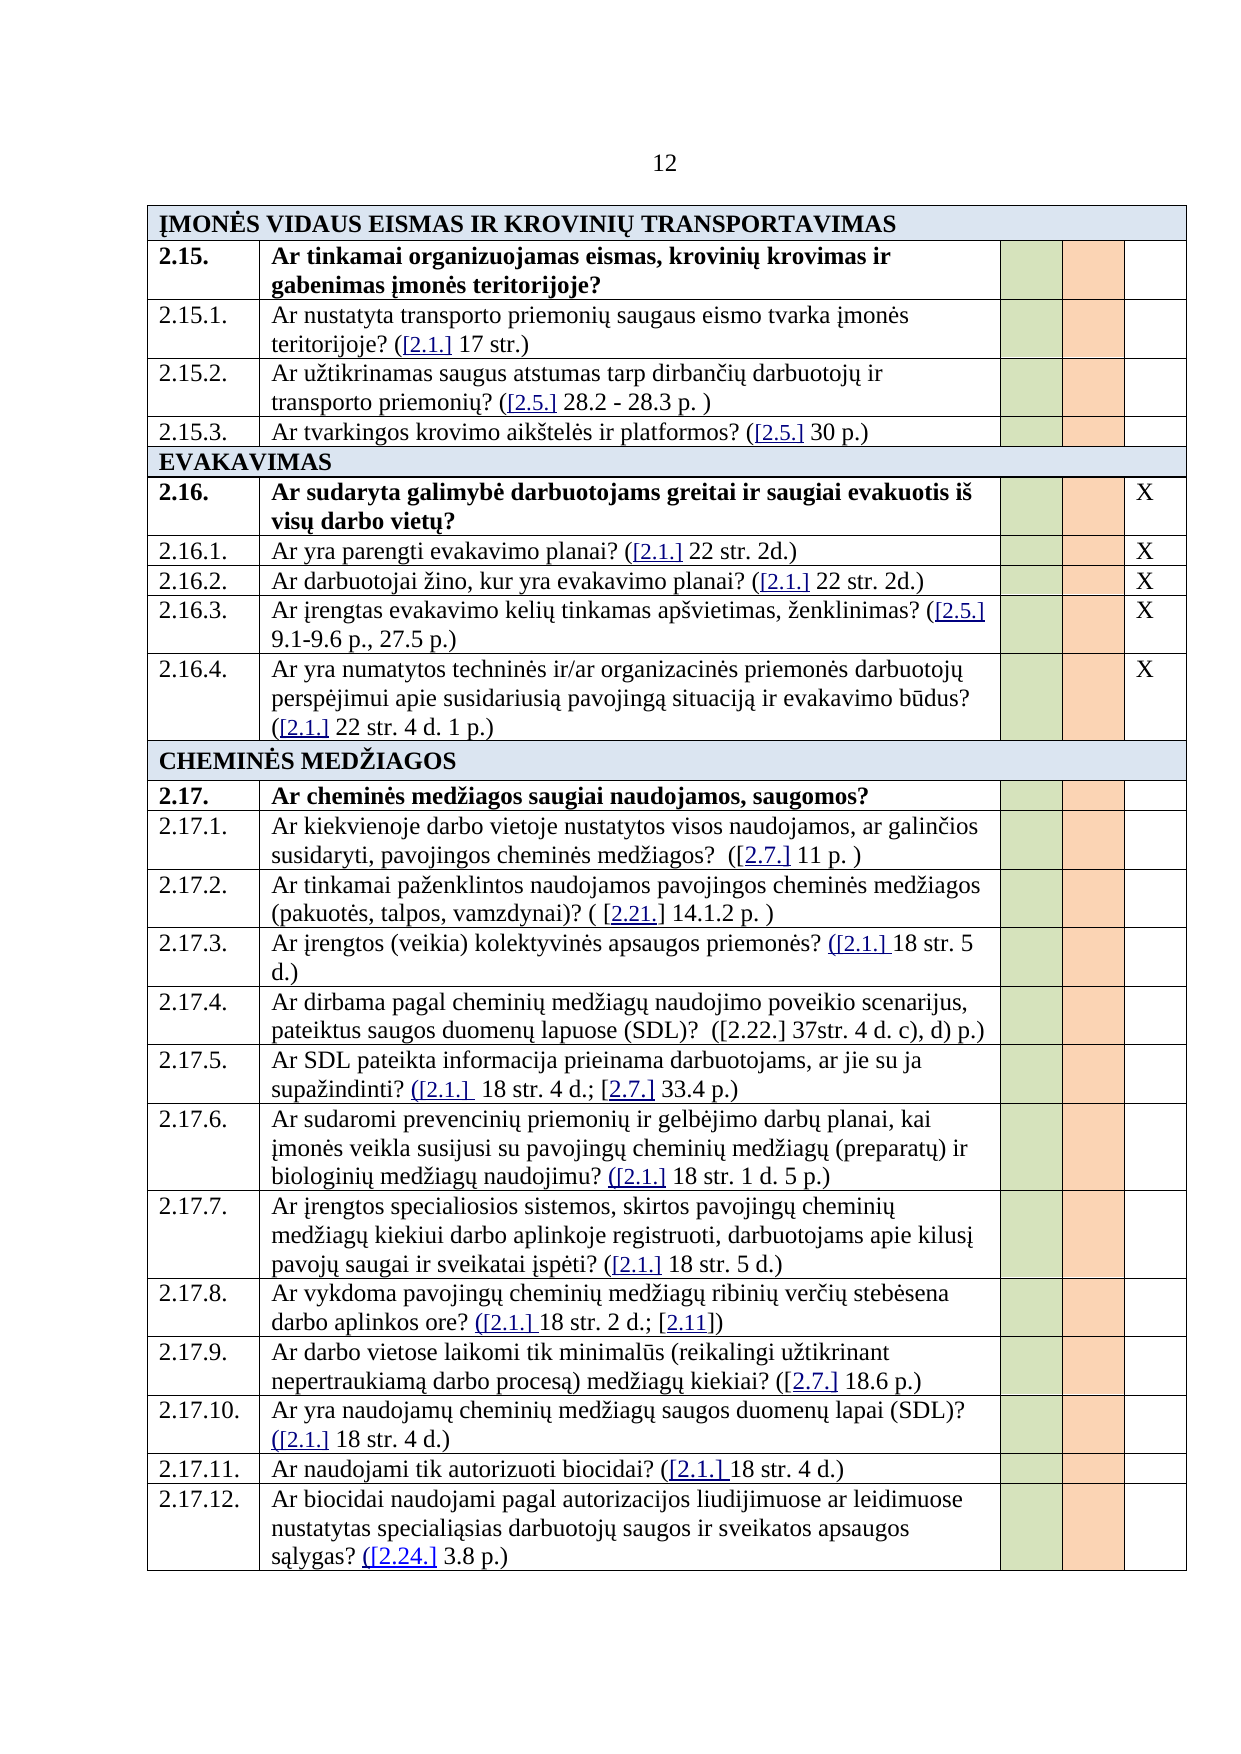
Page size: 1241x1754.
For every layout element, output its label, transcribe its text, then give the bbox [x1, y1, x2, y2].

table_cell [1187, 653, 1193, 740]
table_cell 2.16.1. [148, 536, 259, 565]
table_cell Ar darbo vietose laikomi tik minimalūs (reikalingi užtikrinant nepertraukiamą darbo procesą) medžiagų kiekiai? ([2.7.] 18.6 p.) [260, 1337, 1000, 1394]
table_cell [1187, 927, 1193, 986]
table_cell 2.17.7. [148, 1191, 259, 1277]
table_cell 2.17. [148, 781, 259, 810]
table_cell 2.17.9. [148, 1337, 259, 1394]
table_cell [1187, 416, 1193, 446]
table_cell 2.17.2. [148, 870, 259, 927]
table_cell  [1063, 1484, 1124, 1570]
table_cell Ar yra naudojamų cheminių medžiagų saugos duomenų lapai (SDL)? ([2.1.] 18 str. 4 d.) [260, 1396, 1000, 1453]
table_cell  [1063, 987, 1124, 1044]
table_cell Ar yra numatytos techninės ir/ar organizacinės priemonės darbuotojų perspėjimui apie susidariusią pavojingą situaciją ir evakavimo būdus? ([2.1.] 22 str. 4 d. 1 p.) [260, 654, 1000, 740]
table_cell Ar SDL pateikta informacija prieinama darbuotojams, ar jie su ja supažindinti? ([2.1.] 18 str. 4 d.; [2.7.] 33.4 p.) [260, 1045, 1000, 1103]
table_cell 2.17.1. [148, 811, 259, 869]
table_cell  [1125, 1484, 1186, 1570]
table_cell  [1063, 811, 1124, 869]
table_cell 2.17.12. [148, 1484, 259, 1570]
table_cell  [1001, 1279, 1062, 1336]
table_cell  [1063, 300, 1124, 357]
table_cell Ar tinkamai paženklintos naudojamos pavojingos cheminės medžiagos (pakuotės, talpos, vamzdynai)? ( [2.21.] 14.1.2 p. ) [260, 870, 1000, 927]
table_cell  [1001, 536, 1062, 565]
table_cell [1187, 446, 1193, 476]
table_cell  [1001, 417, 1062, 446]
table_cell  [1125, 1337, 1186, 1394]
table_cell  [1125, 1191, 1186, 1277]
table_cell 2.17.5. [148, 1045, 259, 1103]
table_cell 2.17.3. [148, 928, 259, 986]
table_cell  [1125, 359, 1186, 416]
table_cell 2.15.2. [148, 359, 259, 416]
table_cell EVAKAVIMAS [148, 447, 1186, 476]
table_cell  [1001, 300, 1062, 357]
table_cell  [1125, 781, 1186, 810]
table_cell [1187, 299, 1193, 357]
table_cell  [1063, 1045, 1124, 1103]
table_cell [1187, 1103, 1193, 1190]
table_cell  [1125, 417, 1186, 446]
table_cell Ar tvarkingos krovimo aikštelės ir platformos? ([2.5.] 30 p.) [260, 417, 1000, 446]
table_cell  [1125, 300, 1186, 357]
table_cell 2.15.3. [148, 417, 259, 446]
table_cell  [1001, 928, 1062, 986]
table_cell  [1063, 241, 1124, 299]
table_cell Ar cheminės medžiagos saugiai naudojamos, saugomos? [260, 781, 1000, 810]
table_cell  [1125, 870, 1186, 927]
table_cell  [1125, 987, 1186, 1044]
table_cell  [1125, 928, 1186, 986]
table_cell  [1001, 241, 1062, 299]
table_cell 2.16. [148, 478, 259, 535]
table_cell 2.17.4. [148, 987, 259, 1044]
table_cell  [1063, 654, 1124, 740]
table_cell [1187, 1278, 1193, 1336]
table_cell Ar naudojami tik autorizuoti biocidai? ([2.1.] 18 str. 4 d.) [260, 1454, 1000, 1483]
table_cell 2.17.11. [148, 1454, 259, 1483]
table_cell  [1001, 987, 1062, 1044]
table_cell [1187, 358, 1193, 416]
table_cell [1187, 810, 1193, 869]
table_cell 2.17.6. [148, 1104, 259, 1190]
table_cell Ar tinkamai organizuojamas eismas, krovinių krovimas ir gabenimas įmonės teritorijoje? [260, 241, 1000, 299]
table_cell X [1125, 654, 1186, 740]
table_cell [1187, 1336, 1193, 1394]
table_cell  [1001, 1104, 1062, 1190]
table_cell  [1063, 596, 1124, 653]
table_cell [1187, 565, 1193, 594]
table_cell  [1001, 359, 1062, 416]
table_cell Ar įrengtos specialiosios sistemos, skirtos pavojingų cheminių medžiagų kiekiui darbo aplinkoje registruoti, darbuotojams apie kilusį pavojų saugai ir sveikatai įspėti? ([2.1.] 18 str. 5 d.) [260, 1191, 1000, 1277]
table_cell  [1063, 1396, 1124, 1453]
table_cell  [1001, 654, 1062, 740]
table_cell 2.15. [148, 241, 259, 299]
table_cell Ar sudaromi prevencinių priemonių ir gelbėjimo darbų planai, kai įmonės veikla susijusi su pavojingų cheminių medžiagų (preparatų) ir biologinių medžiagų naudojimu? ([2.1.] 18 str. 1 d. 5 p.) [260, 1104, 1000, 1190]
table_cell  [1063, 870, 1124, 927]
table_cell Ar įrengtos (veikia) kolektyvinės apsaugos priemonės? ([2.1.] 18 str. 5 d.) [260, 928, 1000, 986]
table_cell Ar vykdoma pavojingų cheminių medžiagų ribinių verčių stebėsena darbo aplinkos ore? ([2.1.] 18 str. 2 d.; [2.11]) [260, 1279, 1000, 1336]
table_cell X [1125, 536, 1186, 565]
table_cell Ar nustatyta transporto priemonių saugaus eismo tvarka įmonės teritorijoje? ([2.1.] 17 str.) [260, 300, 1000, 357]
table_cell 2.17.10. [148, 1396, 259, 1453]
table_cell Ar kiekvienoje darbo vietoje nustatytos visos naudojamos, ar galinčios susidaryti, pavojingos cheminės medžiagos? ([2.7.] 11 p. ) [260, 811, 1000, 869]
table_cell  [1001, 566, 1062, 594]
table_cell  [1063, 478, 1124, 535]
table_cell  [1001, 1396, 1062, 1453]
table_cell [1187, 986, 1193, 1044]
table_cell ĮMONĖS VIDAUS EISMAS IR KROVINIŲ TRANSPORTAVIMAS [148, 206, 1186, 240]
table_cell  [1001, 1484, 1062, 1570]
table_cell 2.15.1. [148, 300, 259, 357]
table_cell  [1001, 1045, 1062, 1103]
table_cell  [1063, 536, 1124, 565]
table_cell [1187, 1190, 1193, 1277]
table_cell Ar darbuotojai žino, kur yra evakavimo planai? ([2.1.] 22 str. 2d.) [260, 566, 1000, 594]
table_cell 2.16.2. [148, 566, 259, 594]
table_cell Ar įrengtas evakavimo kelių tinkamas apšvietimas, ženklinimas? ([2.5.] 9.1-9.6 p., 27.5 p.) [260, 596, 1000, 653]
table_cell  [1001, 1191, 1062, 1277]
table_cell  [1125, 241, 1186, 299]
table_cell  [1125, 811, 1186, 869]
table_cell [1187, 595, 1193, 653]
table_cell  [1063, 417, 1124, 446]
table_cell [1187, 1044, 1193, 1103]
table_cell  [1125, 1279, 1186, 1336]
table_cell 2.16.3. [148, 596, 259, 653]
table_cell Ar dirbama pagal cheminių medžiagų naudojimo poveikio scenarijus, pateiktus saugos duomenų lapuose (SDL)? ([2.22.] 37str. 4 d. c), d) p.) [260, 987, 1000, 1044]
table_cell [1187, 1453, 1193, 1483]
table_cell  [1125, 1045, 1186, 1103]
table_cell [1187, 240, 1193, 299]
table_cell  [1063, 1104, 1124, 1190]
table_cell  [1063, 1337, 1124, 1394]
table_cell [1187, 205, 1193, 240]
table_cell Ar biocidai naudojami pagal autorizacijos liudijimuose ar leidimuose nustatytas specialiąsias darbuotojų saugos ir sveikatos apsaugos sąlygas? ([2.24.] 3.8 p.) [260, 1484, 1000, 1570]
table_cell  [1125, 1104, 1186, 1190]
table_cell Ar yra parengti evakavimo planai? ([2.1.] 22 str. 2d.) [260, 536, 1000, 565]
table_cell  [1001, 1337, 1062, 1394]
table_cell  [1063, 781, 1124, 810]
table_cell  [1001, 478, 1062, 535]
table_cell  [1001, 811, 1062, 869]
table_cell  [1125, 1396, 1186, 1453]
table_cell 2.17.8. [148, 1279, 259, 1336]
table_cell  [1063, 1191, 1124, 1277]
table_cell X [1125, 596, 1186, 653]
table_cell [1187, 1395, 1193, 1453]
table_cell  [1125, 1454, 1186, 1483]
table_cell  [1001, 870, 1062, 927]
table_cell Ar užtikrinamas saugus atstumas tarp dirbančių darbuotojų ir transporto priemonių? ([2.5.] 28.2 - 28.3 p. ) [260, 359, 1000, 416]
table_cell [1187, 869, 1193, 927]
table_cell  [1001, 781, 1062, 810]
table_cell [1187, 780, 1193, 810]
table_cell  [1063, 566, 1124, 594]
table_cell [1187, 1483, 1193, 1570]
table_cell  [1063, 1279, 1124, 1336]
table_cell  [1063, 928, 1124, 986]
table_cell  [1001, 596, 1062, 653]
table_cell  [1063, 1454, 1124, 1483]
table_cell  [1063, 359, 1124, 416]
table_cell CHEMINĖS MEDŽIAGOS [148, 741, 1186, 780]
table_cell [1187, 476, 1193, 535]
table_cell X [1125, 566, 1186, 594]
table_cell Ar sudaryta galimybė darbuotojams greitai ir saugiai evakuotis iš visų darbo vietų? [260, 478, 1000, 535]
table_cell [1187, 740, 1193, 780]
table_cell 2.16.4. [148, 654, 259, 740]
table_cell X [1125, 478, 1186, 535]
table_cell [1187, 535, 1193, 565]
table_cell  [1001, 1454, 1062, 1483]
